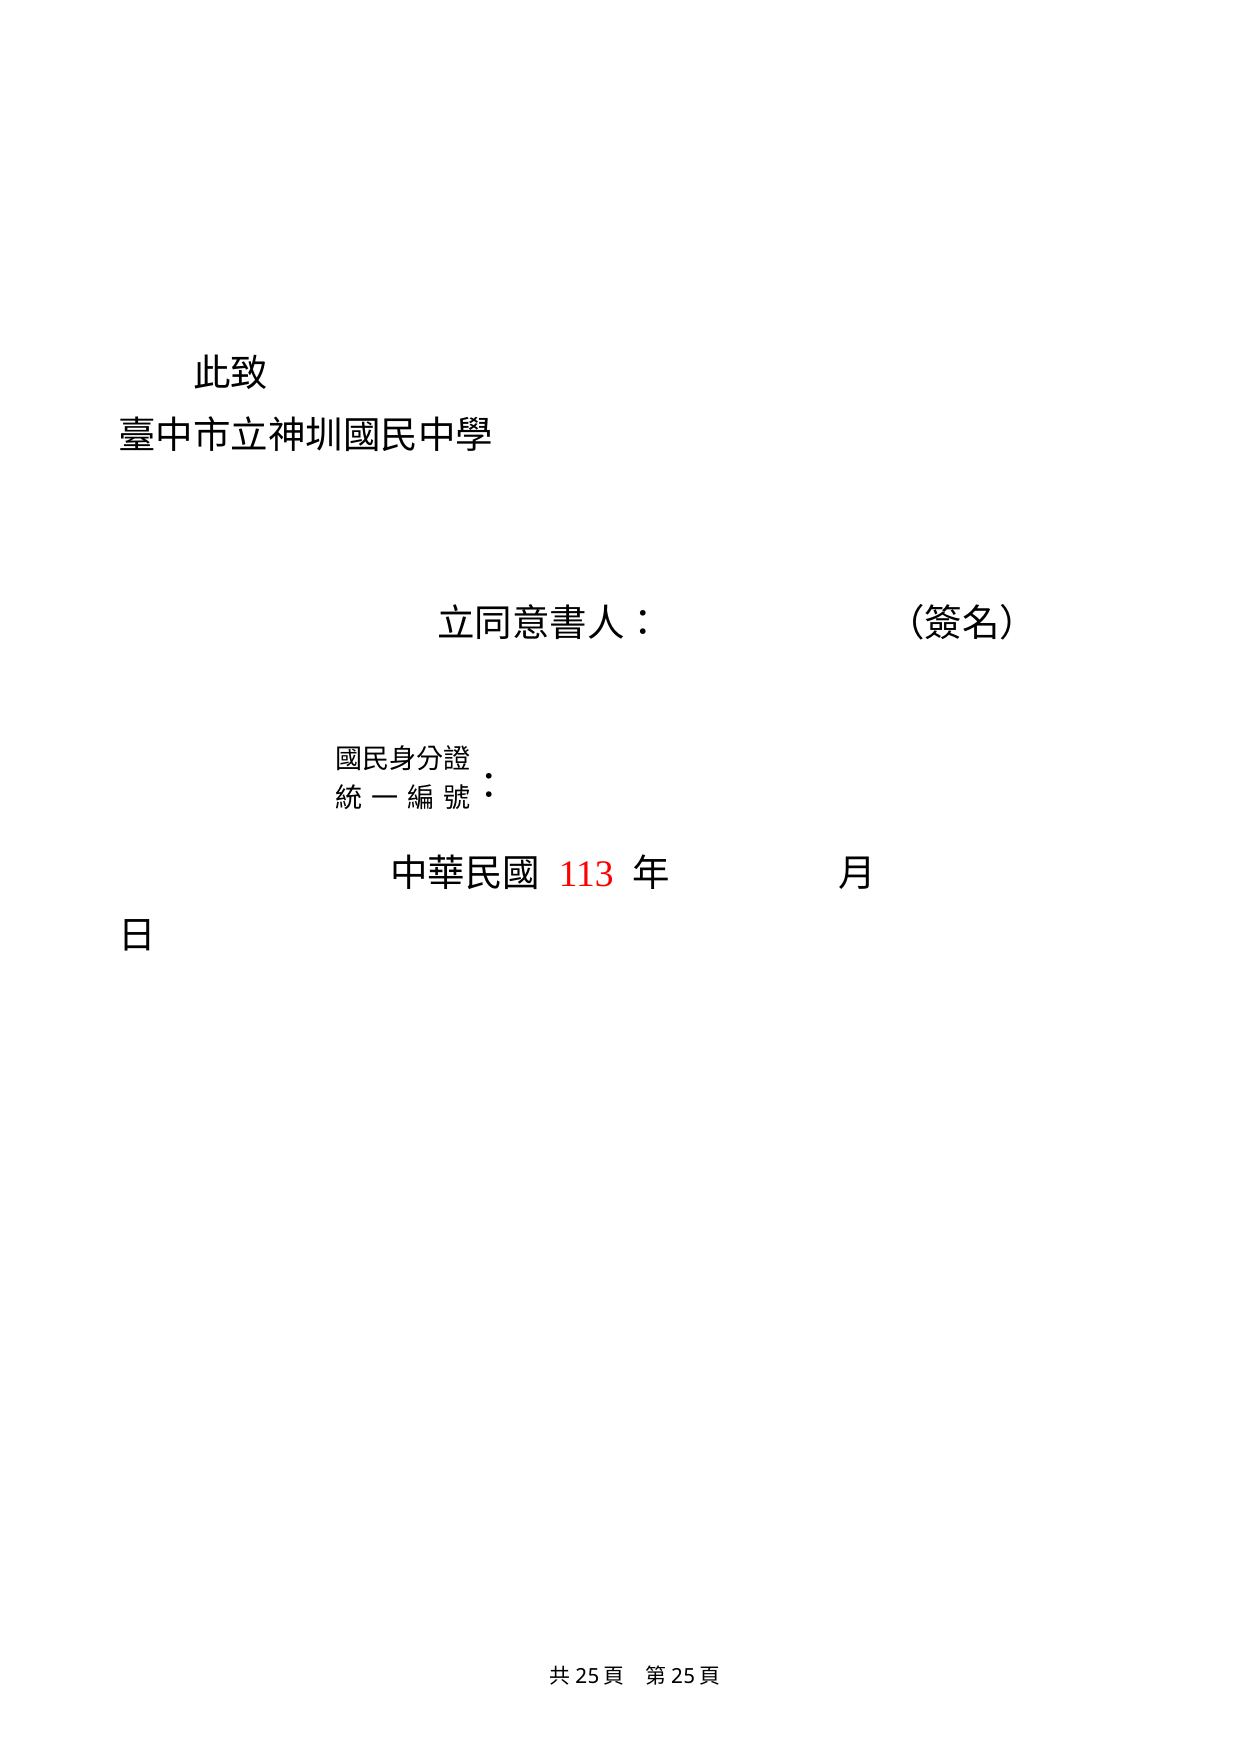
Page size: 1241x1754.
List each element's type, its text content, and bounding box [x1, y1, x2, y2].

text 國民身分證統一編號： [118, 703, 1152, 828]
text 臺中市立神圳國民中學 [118, 391, 1152, 453]
text 立同意書人： （簽名） [118, 578, 1152, 641]
text 此致 [118, 328, 1152, 391]
text 中華民國 113 年 月 日 [118, 828, 1002, 953]
